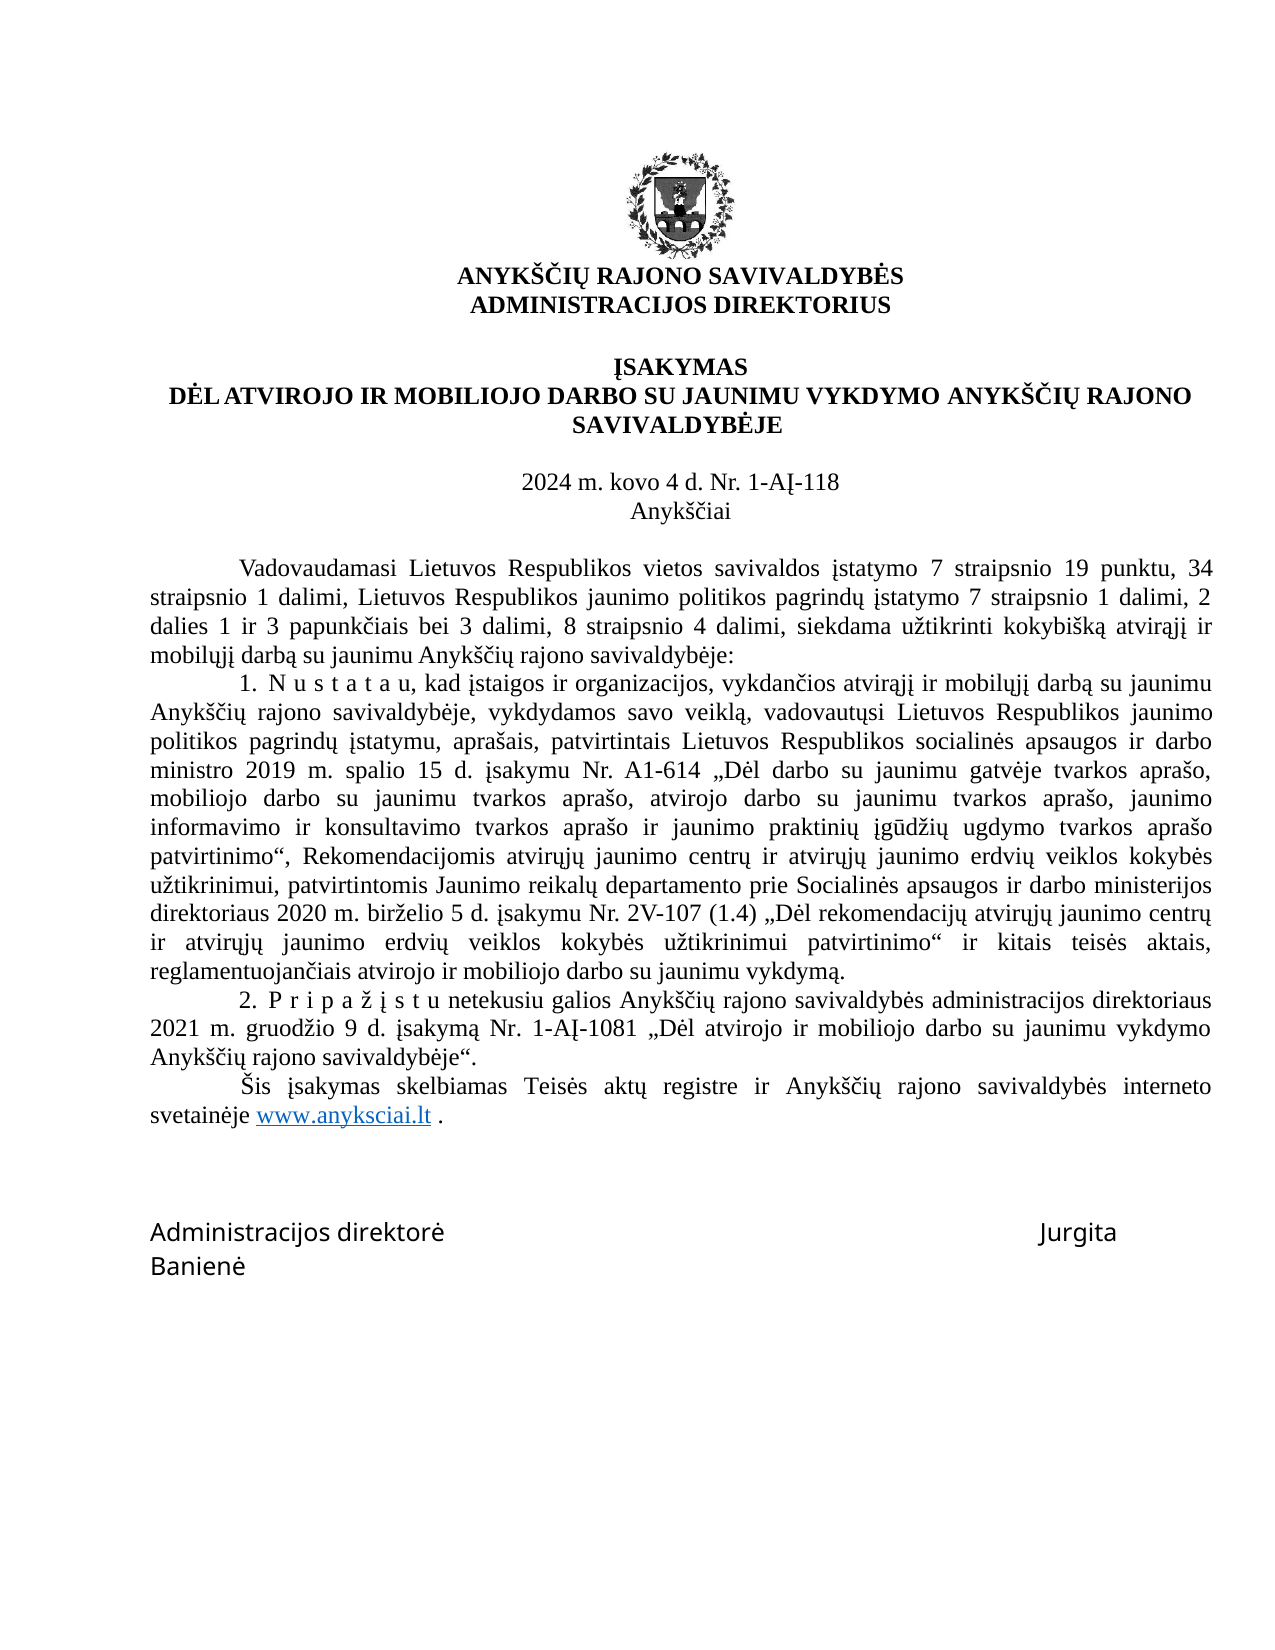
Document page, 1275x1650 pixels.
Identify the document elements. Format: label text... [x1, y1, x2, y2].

text DĖL ATVIROJO IR MOBILIOJO DARBO SU JAUNIMU VYKDYMO ANYKŠČIŲ RAJONO SAVIVALDYBĖJE [150, 381, 1211, 438]
text ĮSAKYMAS [150, 352, 1211, 381]
text Šis įsakymas skelbiamas Teisės aktų registre ir Anykščių rajono savivaldybės interneto svetainėje www.anyksciai.lt . [150, 1071, 1213, 1128]
text ANYKŠČIŲ RAJONO SAVIVALDYBĖS [150, 261, 1211, 290]
text 2. P r i p a ž į s t u netekusiu galios Anykščių rajono savivaldybės administracijos direktoriaus 2021 m. gruodžio 9 d. įsakymą Nr. 1-AĮ-1081 „Dėl atvirojo ir mobiliojo darbo su jaunimu vykdymo Anykščių rajono savivaldybėje“. [150, 985, 1213, 1071]
text 1. N u s t a t a u, kad įstaigos ir organizacijos, vykdančios atvirąjį ir mobilųjį darbą su jaunimu Anykščių rajono savivaldybėje, vykdydamos savo veiklą, vadovautųsi Lietuvos Respublikos jaunimo politikos pagrindų įstatymu, aprašais, patvirtintais Lietuvos Respublikos socialinės apsaugos ir darbo ministro 2019 m. spalio 15 d. įsakymu Nr. A1-614 „Dėl darbo su jaunimu gatvėje tvarkos aprašo, mobiliojo darbo su jaunimu tvarkos aprašo, atvirojo darbo su jaunimu tvarkos aprašo, jaunimo informavimo ir konsultavimo tvarkos aprašo ir jaunimo praktinių įgūdžių ugdymo tvarkos aprašo patvirtinimo“, Rekomendacijomis atvirųjų jaunimo centrų ir atvirųjų jaunimo erdvių veiklos kokybės užtikrinimui, patvirtintomis Jaunimo reikalų departamento prie Socialinės apsaugos ir darbo ministerijos direktoriaus 2020 m. birželio 5 d. įsakymu Nr. 2V-107 (1.4) „Dėl rekomendacijų atvirųjų jaunimo centrų ir atvirųjų jaunimo erdvių veiklos kokybės užtikrinimui patvirtinimo“ ir kitais teisės aktais, reglamentuojančiais atvirojo ir mobiliojo darbo su jaunimu vykdymą. [150, 668, 1213, 985]
text 2024 m. kovo 4 d. Nr. 1-AĮ-118 [150, 467, 1211, 496]
text Anykščiai [150, 496, 1211, 525]
text Vadovaudamasi Lietuvos Respublikos vietos savivaldos įstatymo 7 straipsnio 19 punktu, 34 straipsnio 1 dalimi, Lietuvos Respublikos jaunimo politikos pagrindų įstatymo 7 straipsnio 1 dalimi, 2 dalies 1 ir 3 papunkčiais bei 3 dalimi, 8 straipsnio 4 dalimi, siekdama užtikrinti kokybišką atvirąjį ir mobilųjį darbą su jaunimu Anykščių rajono savivaldybėje: [150, 553, 1213, 668]
text ADMINISTRACIJOS DIREKTORIUS [150, 290, 1211, 319]
text Administracijos direktorė Jurgita Banienė [150, 1215, 1211, 1283]
